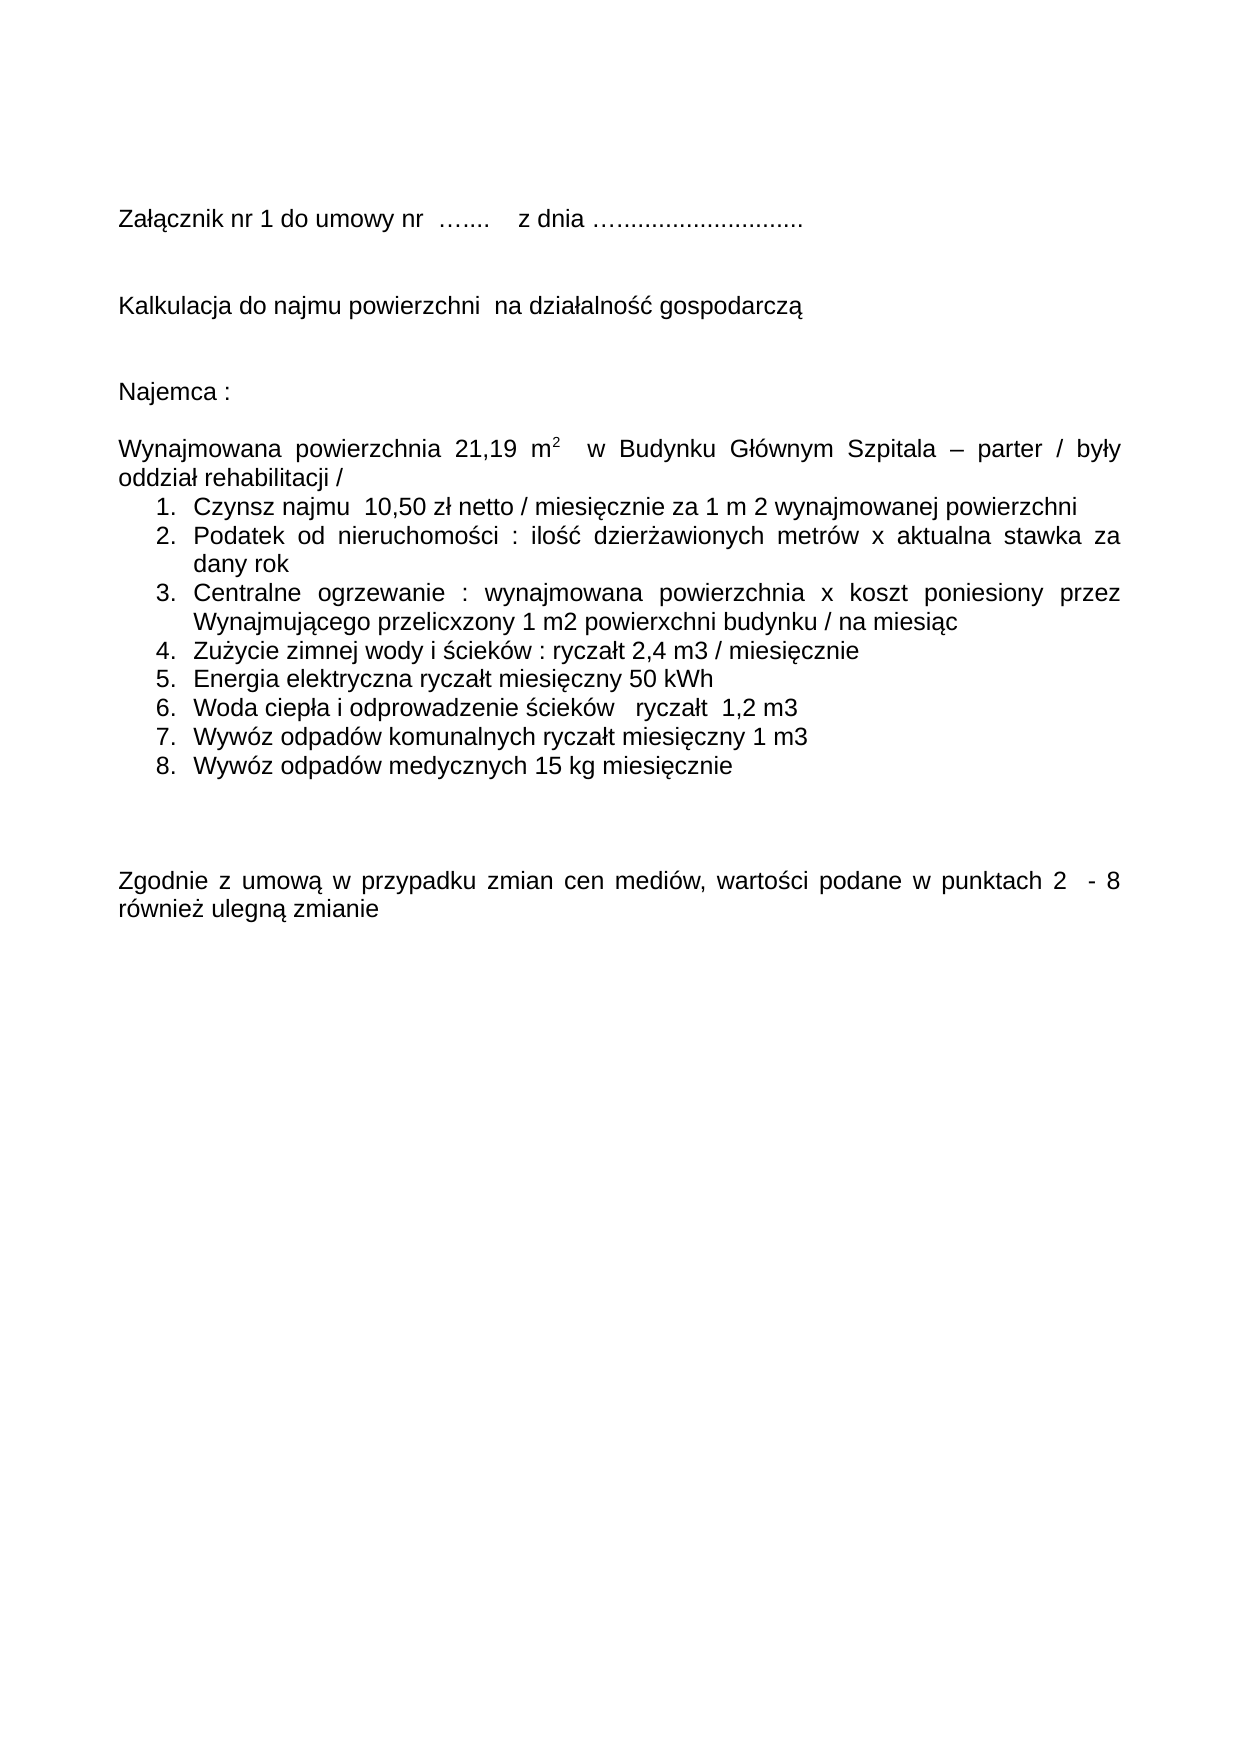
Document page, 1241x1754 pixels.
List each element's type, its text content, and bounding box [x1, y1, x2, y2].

list Energia elektryczna ryczałt miesięczny 50 kWh [156, 664, 1122, 693]
list Podatek od nieruchomości : ilość dzierżawionych metrów x aktualna stawka za dany rok [156, 521, 1122, 578]
text Wynajmowana powierzchnia 21,19 m2 w Budynku Głównym Szpitala – parter / były oddział rehabilitacji / [118, 434, 1122, 492]
text Kalkulacja do najmu powierzchni na działalność gospodarczą [118, 291, 1122, 319]
text Najemca : [118, 377, 1122, 406]
text Załącznik nr 1 do umowy nr ….... z dnia …........................... [118, 204, 1122, 233]
list Centralne ogrzewanie : wynajmowana powierzchnia x koszt poniesiony przez Wynajmującego przelicxzony 1 m2 powierxchni budynku / na miesiąc [156, 578, 1122, 636]
list Zużycie zimnej wody i ścieków : ryczałt 2,4 m3 / miesięcznie [156, 636, 1122, 664]
list Czynsz najmu 10,50 zł netto / miesięcznie za 1 m 2 wynajmowanej powierzchni [156, 492, 1122, 521]
list Woda ciepła i odprowadzenie ścieków ryczałt 1,2 m3 [156, 693, 1122, 722]
list Wywóz odpadów medycznych 15 kg miesięcznie [156, 751, 1122, 779]
text Zgodnie z umową w przypadku zmian cen mediów, wartości podane w punktach 2 - 8 również ulegną zmianie [118, 866, 1122, 923]
list Wywóz odpadów komunalnych ryczałt miesięczny 1 m3 [156, 722, 1122, 751]
